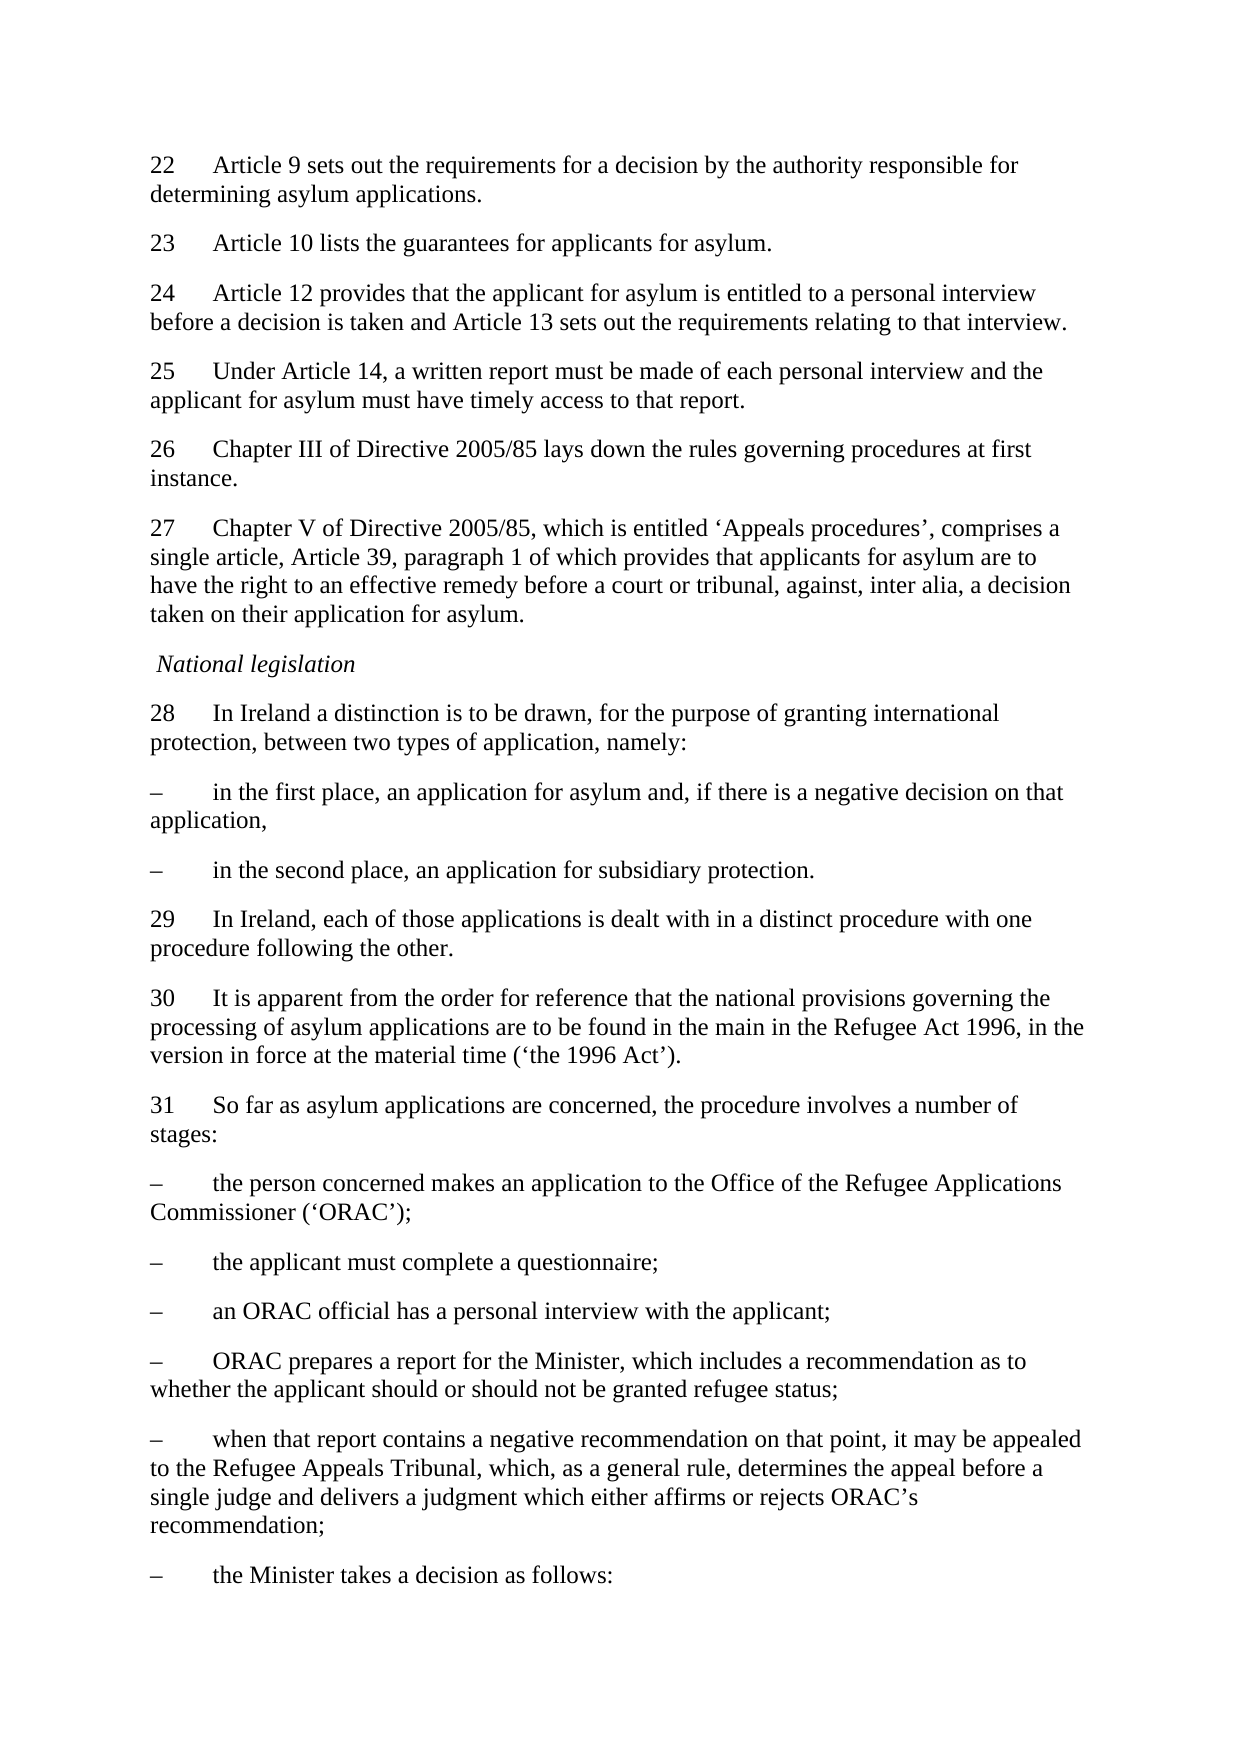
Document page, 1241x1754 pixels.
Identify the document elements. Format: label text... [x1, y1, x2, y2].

text 22 Article 9 sets out the requirements for a decision by the authority responsible for determining asylum applications. [150, 150, 1090, 207]
text – ORAC prepares a report for the Minister, which includes a recommendation as to whether the applicant should or should not be granted refugee status; [150, 1346, 1090, 1403]
text 26 Chapter III of Directive 2005/85 lays down the rules governing procedures at first instance. [150, 434, 1090, 492]
text 29 In Ireland, each of those applications is dealt with in a distinct procedure with one procedure following the other. [150, 904, 1090, 962]
text 27 Chapter V of Directive 2005/85, which is entitled ‘Appeals procedures’, comprises a single article, Article 39, paragraph 1 of which provides that applicants for asylum are to have the right to an effective remedy before a court or tribunal, against, inter alia, a decision taken on their application for asylum. [150, 513, 1090, 628]
text – in the first place, an application for asylum and, if there is a negative decision on that application, [150, 777, 1090, 834]
text – in the second place, an application for subsidiary protection. [150, 855, 1090, 884]
text – an ORAC official has a personal interview with the applicant; [150, 1296, 1090, 1325]
text 28 In Ireland a distinction is to be drawn, for the purpose of granting international protection, between two types of application, namely: [150, 698, 1090, 756]
text – the person concerned makes an application to the Office of the Refugee Applications Commissioner (‘ORAC’); [150, 1168, 1090, 1226]
text – the Minister takes a decision as follows: [150, 1560, 1090, 1589]
text 30 It is apparent from the order for reference that the national provisions governing the processing of asylum applications are to be found in the main in the Refugee Act 1996, in the version in force at the material time (‘the 1996 Act’). [150, 983, 1090, 1069]
text – when that report contains a negative recommendation on that point, it may be appealed to the Refugee Appeals Tribunal, which, as a general rule, determines the appeal before a single judge and delivers a judgment which either affirms or rejects ORAC’s recommendation; [150, 1424, 1090, 1539]
text 23 Article 10 lists the guarantees for applicants for asylum. [150, 228, 1090, 257]
text – the applicant must complete a questionnaire; [150, 1247, 1090, 1275]
text 24 Article 12 provides that the applicant for asylum is entitled to a personal interview before a decision is taken and Article 13 sets out the requirements relating to that interview. [150, 278, 1090, 335]
text 25 Under Article 14, a written report must be made of each personal interview and the applicant for asylum must have timely access to that report. [150, 356, 1090, 414]
text National legislation [150, 649, 1090, 677]
text 31 So far as asylum applications are concerned, the procedure involves a number of stages: [150, 1090, 1090, 1147]
